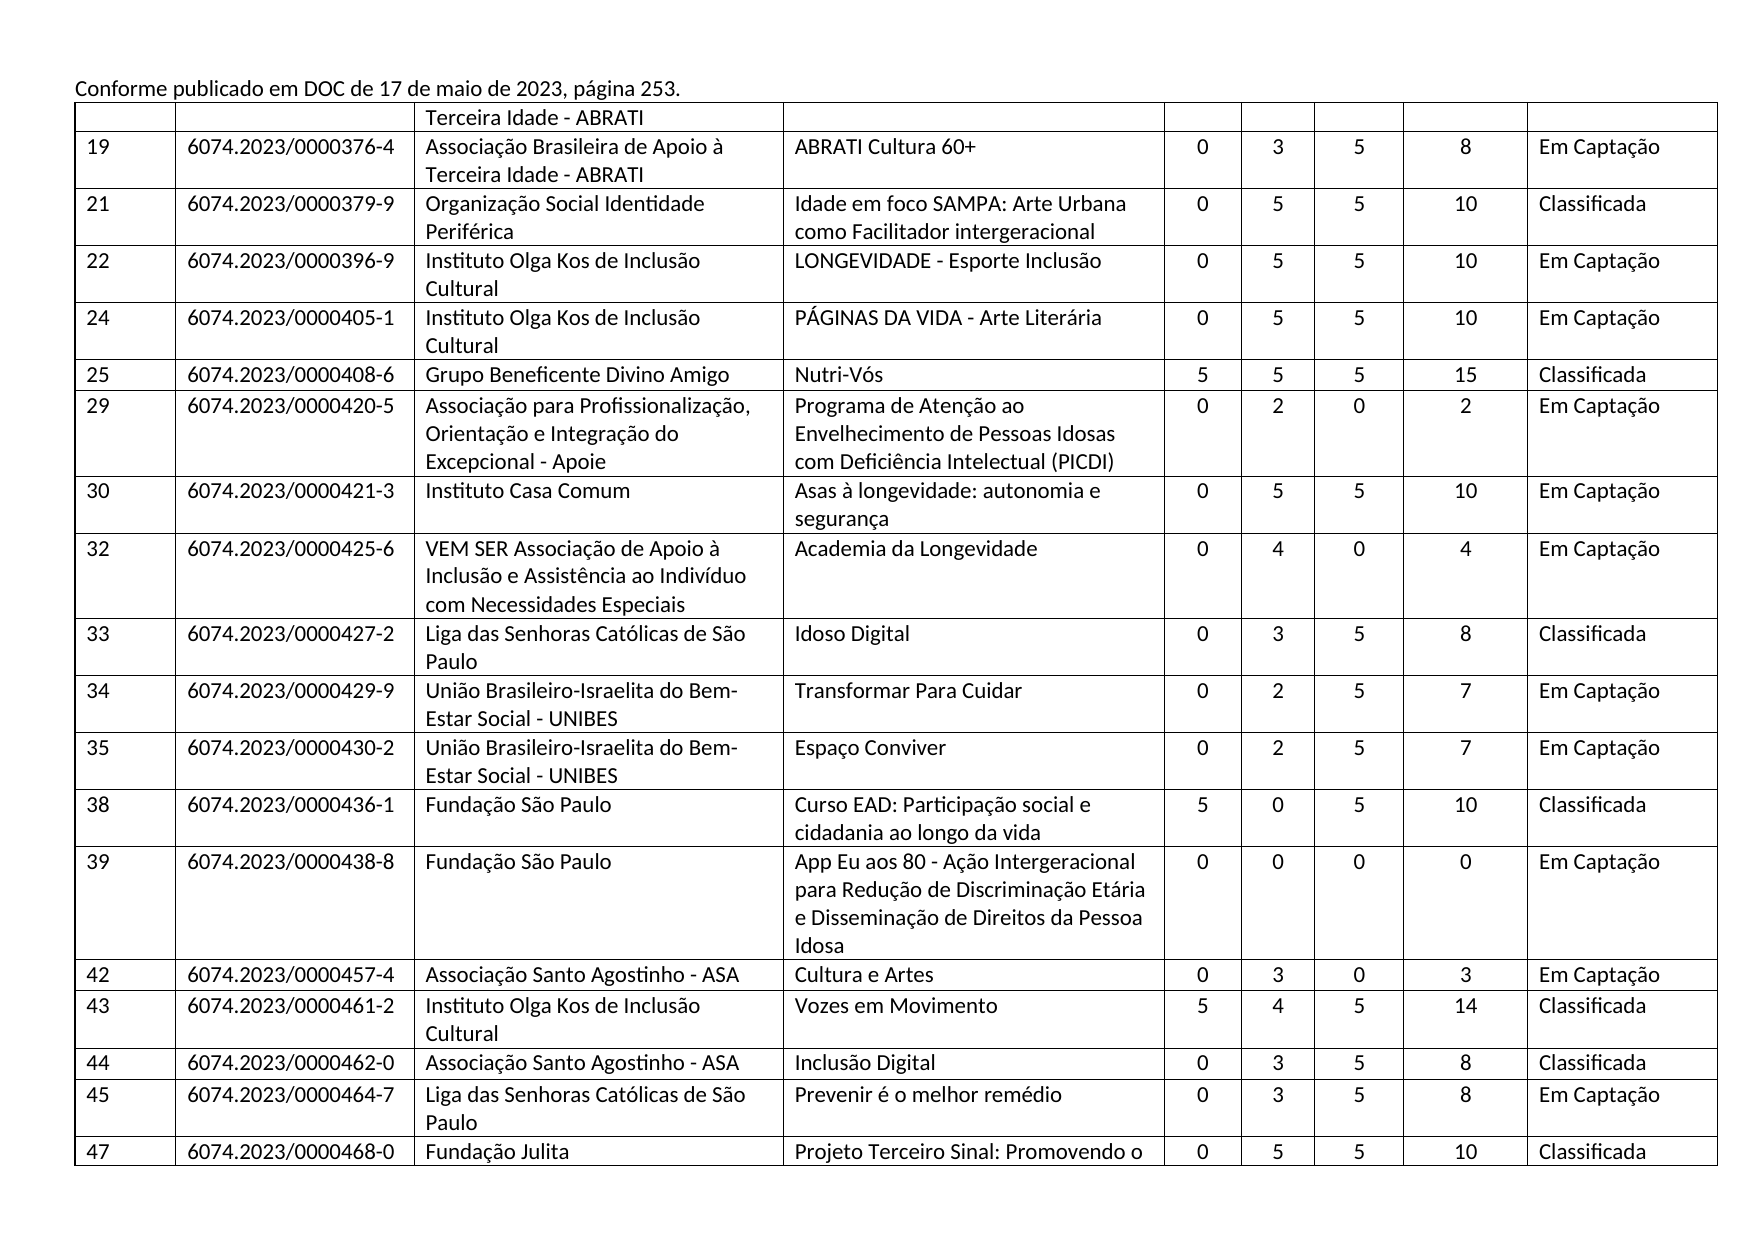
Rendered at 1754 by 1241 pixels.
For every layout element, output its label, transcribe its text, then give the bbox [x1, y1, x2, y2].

table_cell 6074.2023/0000462-0 [176, 1049, 414, 1079]
table_cell Em Captação [1528, 391, 1717, 476]
table_cell Liga das Senhoras Católicas de São Paulo [415, 619, 783, 675]
table_cell Idade em foco SAMPA: Arte Urbana como Facilitador intergeracional [784, 189, 1164, 245]
table_cell 10 [1404, 303, 1527, 359]
table_cell Associação Brasileira de Apoio à Terceira Idade - ABRATI [415, 132, 783, 188]
table_cell 6074.2023/0000396-9 [176, 246, 414, 302]
table_cell 10 [1404, 790, 1527, 846]
table_cell [176, 103, 414, 131]
table_cell 6074.2023/0000438-8 [176, 847, 414, 959]
table_cell 4 [1242, 534, 1314, 618]
table_cell Espaço Conviver [784, 733, 1164, 789]
table_cell União Brasileiro-Israelita do Bem-Estar Social - UNIBES [415, 676, 783, 732]
table_cell Classificada [1528, 1137, 1717, 1165]
table_cell 6074.2023/0000430-2 [176, 733, 414, 789]
table_cell 6074.2023/0000379-9 [176, 189, 414, 245]
table_cell 0 [1165, 733, 1241, 789]
table_cell Academia da Longevidade [784, 534, 1164, 618]
table_cell 5 [1315, 1080, 1403, 1136]
table_cell 6074.2023/0000425-6 [176, 534, 414, 618]
table_cell Fundação São Paulo [415, 790, 783, 846]
table_cell Classificada [1528, 360, 1717, 390]
table_cell 5 [1165, 790, 1241, 846]
table_cell 10 [1404, 189, 1527, 245]
table_cell 2 [1404, 391, 1527, 476]
table_cell Associação Santo Agostinho - ASA [415, 1049, 783, 1079]
table_cell 2 [1242, 676, 1314, 732]
table_cell 0 [1315, 391, 1403, 476]
table_cell 8 [1404, 132, 1527, 188]
table_cell 44 [76, 1049, 175, 1079]
table_cell 2 [1242, 733, 1314, 789]
table_cell 0 [1165, 477, 1241, 533]
table_cell 6074.2023/0000429-9 [176, 676, 414, 732]
table_cell 0 [1315, 847, 1403, 959]
table_cell 47 [76, 1137, 175, 1165]
table_cell 5 [1315, 1049, 1403, 1079]
table_cell Vozes em Movimento [784, 991, 1164, 1047]
table_cell [76, 103, 175, 131]
table_cell 42 [76, 960, 175, 990]
table_cell Instituto Casa Comum [415, 477, 783, 533]
table_cell Curso EAD: Participação social e cidadania ao longo da vida [784, 790, 1164, 846]
table_cell ABRATI Cultura 60+ [784, 132, 1164, 188]
table_cell Instituto Olga Kos de Inclusão Cultural [415, 246, 783, 302]
table_cell 38 [76, 790, 175, 846]
table_cell 10 [1404, 477, 1527, 533]
table_cell Em Captação [1528, 132, 1717, 188]
table_cell 45 [76, 1080, 175, 1136]
table_cell 24 [76, 303, 175, 359]
table_cell 5 [1315, 619, 1403, 675]
table_cell Idoso Digital [784, 619, 1164, 675]
table_cell 0 [1165, 132, 1241, 188]
table_cell 5 [1315, 189, 1403, 245]
table_cell 29 [76, 391, 175, 476]
table_cell [784, 103, 1164, 131]
table_cell Em Captação [1528, 847, 1717, 959]
table_cell 0 [1165, 847, 1241, 959]
table_cell Classificada [1528, 189, 1717, 245]
table_cell Inclusão Digital [784, 1049, 1164, 1079]
table_cell 6074.2023/0000420-5 [176, 391, 414, 476]
table_cell [1242, 103, 1314, 131]
table_cell 10 [1404, 1137, 1527, 1165]
table_cell Classificada [1528, 619, 1717, 675]
table_cell 6074.2023/0000436-1 [176, 790, 414, 846]
table_cell 0 [1315, 960, 1403, 990]
table_cell 0 [1165, 189, 1241, 245]
table_cell [1404, 103, 1527, 131]
table_cell 7 [1404, 733, 1527, 789]
table_cell 0 [1165, 1049, 1241, 1079]
table_cell 3 [1404, 960, 1527, 990]
table_cell 4 [1242, 991, 1314, 1047]
table_cell 0 [1165, 391, 1241, 476]
table_cell Terceira Idade - ABRATI [415, 103, 783, 131]
table_cell Em Captação [1528, 1080, 1717, 1136]
table_cell Em Captação [1528, 246, 1717, 302]
table_cell 0 [1165, 1080, 1241, 1136]
table_cell Projeto Terceiro Sinal: Promovendo o [784, 1137, 1164, 1165]
table_cell 5 [1315, 1137, 1403, 1165]
table_cell 5 [1242, 1137, 1314, 1165]
table_cell 2 [1242, 391, 1314, 476]
table_cell Instituto Olga Kos de Inclusão Cultural [415, 303, 783, 359]
table_cell Em Captação [1528, 477, 1717, 533]
table_cell 6074.2023/0000468-0 [176, 1137, 414, 1165]
table_cell 5 [1315, 360, 1403, 390]
table_cell 6074.2023/0000421-3 [176, 477, 414, 533]
table_cell 19 [76, 132, 175, 188]
table_cell 22 [76, 246, 175, 302]
table_cell Em Captação [1528, 534, 1717, 618]
table_cell [1165, 103, 1241, 131]
table_cell 6074.2023/0000461-2 [176, 991, 414, 1047]
table_cell 5 [1315, 733, 1403, 789]
table_cell 6074.2023/0000405-1 [176, 303, 414, 359]
table_cell Programa de Atenção ao Envelhecimento de Pessoas Idosas com Deficiência Intelectual (PICDI) [784, 391, 1164, 476]
table_cell 5 [1315, 303, 1403, 359]
table_cell 33 [76, 619, 175, 675]
table_cell Nutri-Vós [784, 360, 1164, 390]
table_cell 5 [1242, 189, 1314, 245]
table_cell 21 [76, 189, 175, 245]
table_cell 30 [76, 477, 175, 533]
table_cell Associação para Profissionalização, Orientação e Integração do Excepcional - Apoie [415, 391, 783, 476]
table_cell 43 [76, 991, 175, 1047]
table_cell 0 [1404, 847, 1527, 959]
table_cell 5 [1242, 360, 1314, 390]
table_cell LONGEVIDADE - Esporte Inclusão [784, 246, 1164, 302]
table_cell Organização Social Identidade Periférica [415, 189, 783, 245]
table_cell Fundação São Paulo [415, 847, 783, 959]
table_cell 7 [1404, 676, 1527, 732]
table_cell PÁGINAS DA VIDA - Arte Literária [784, 303, 1164, 359]
table_cell 34 [76, 676, 175, 732]
table_cell 8 [1404, 1049, 1527, 1079]
table_cell 6074.2023/0000408-6 [176, 360, 414, 390]
table_cell 15 [1404, 360, 1527, 390]
table_cell 0 [1165, 960, 1241, 990]
table_cell 0 [1242, 847, 1314, 959]
table_cell União Brasileiro-Israelita do Bem-Estar Social - UNIBES [415, 733, 783, 789]
table_cell 5 [1315, 991, 1403, 1047]
table_cell 0 [1165, 619, 1241, 675]
table_cell Em Captação [1528, 733, 1717, 789]
table_cell 0 [1315, 534, 1403, 618]
table_cell Liga das Senhoras Católicas de São Paulo [415, 1080, 783, 1136]
table_cell 5 [1315, 246, 1403, 302]
table_cell 0 [1242, 790, 1314, 846]
table_cell 0 [1165, 303, 1241, 359]
table_cell 3 [1242, 1049, 1314, 1079]
table_cell 5 [1242, 477, 1314, 533]
table_cell 3 [1242, 619, 1314, 675]
table_cell 3 [1242, 1080, 1314, 1136]
table_cell 6074.2023/0000427-2 [176, 619, 414, 675]
table_cell Grupo Beneficente Divino Amigo [415, 360, 783, 390]
table_cell 8 [1404, 1080, 1527, 1136]
table_cell Prevenir é o melhor remédio [784, 1080, 1164, 1136]
table_cell Transformar Para Cuidar [784, 676, 1164, 732]
table_cell Instituto Olga Kos de Inclusão Cultural [415, 991, 783, 1047]
table_cell Em Captação [1528, 960, 1717, 990]
table_cell 6074.2023/0000457-4 [176, 960, 414, 990]
table_cell Classificada [1528, 991, 1717, 1047]
table_cell [1315, 103, 1403, 131]
table_cell Em Captação [1528, 303, 1717, 359]
table_cell 5 [1315, 477, 1403, 533]
table_cell 39 [76, 847, 175, 959]
table_cell App Eu aos 80 - Ação Intergeracional para Redução de Discriminação Etária e Disseminação de Direitos da Pessoa Idosa [784, 847, 1164, 959]
table_cell 0 [1165, 246, 1241, 302]
table_cell 3 [1242, 960, 1314, 990]
table_cell 4 [1404, 534, 1527, 618]
table_cell Em Captação [1528, 676, 1717, 732]
table_cell 0 [1165, 676, 1241, 732]
table_cell [1528, 103, 1717, 131]
table_cell 5 [1315, 676, 1403, 732]
table_cell VEM SER Associação de Apoio à Inclusão e Assistência ao Indivíduo com Necessidades Especiais [415, 534, 783, 618]
table_cell 32 [76, 534, 175, 618]
table_cell Associação Santo Agostinho - ASA [415, 960, 783, 990]
table_cell Classificada [1528, 790, 1717, 846]
table_cell 3 [1242, 132, 1314, 188]
table_cell 25 [76, 360, 175, 390]
table_cell 6074.2023/0000464-7 [176, 1080, 414, 1136]
table_cell 5 [1165, 360, 1241, 390]
table_cell 10 [1404, 246, 1527, 302]
table_cell 8 [1404, 619, 1527, 675]
table_cell Fundação Julita [415, 1137, 783, 1165]
table_cell 6074.2023/0000376-4 [176, 132, 414, 188]
table_cell 5 [1165, 991, 1241, 1047]
table_cell 14 [1404, 991, 1527, 1047]
table_cell 35 [76, 733, 175, 789]
table_cell 0 [1165, 1137, 1241, 1165]
table_cell Cultura e Artes [784, 960, 1164, 990]
table_cell 5 [1315, 790, 1403, 846]
table_cell 5 [1242, 303, 1314, 359]
table_cell 5 [1315, 132, 1403, 188]
table_cell Classificada [1528, 1049, 1717, 1079]
table_cell 5 [1242, 246, 1314, 302]
table_cell Asas à longevidade: autonomia e segurança [784, 477, 1164, 533]
table_cell 0 [1165, 534, 1241, 618]
